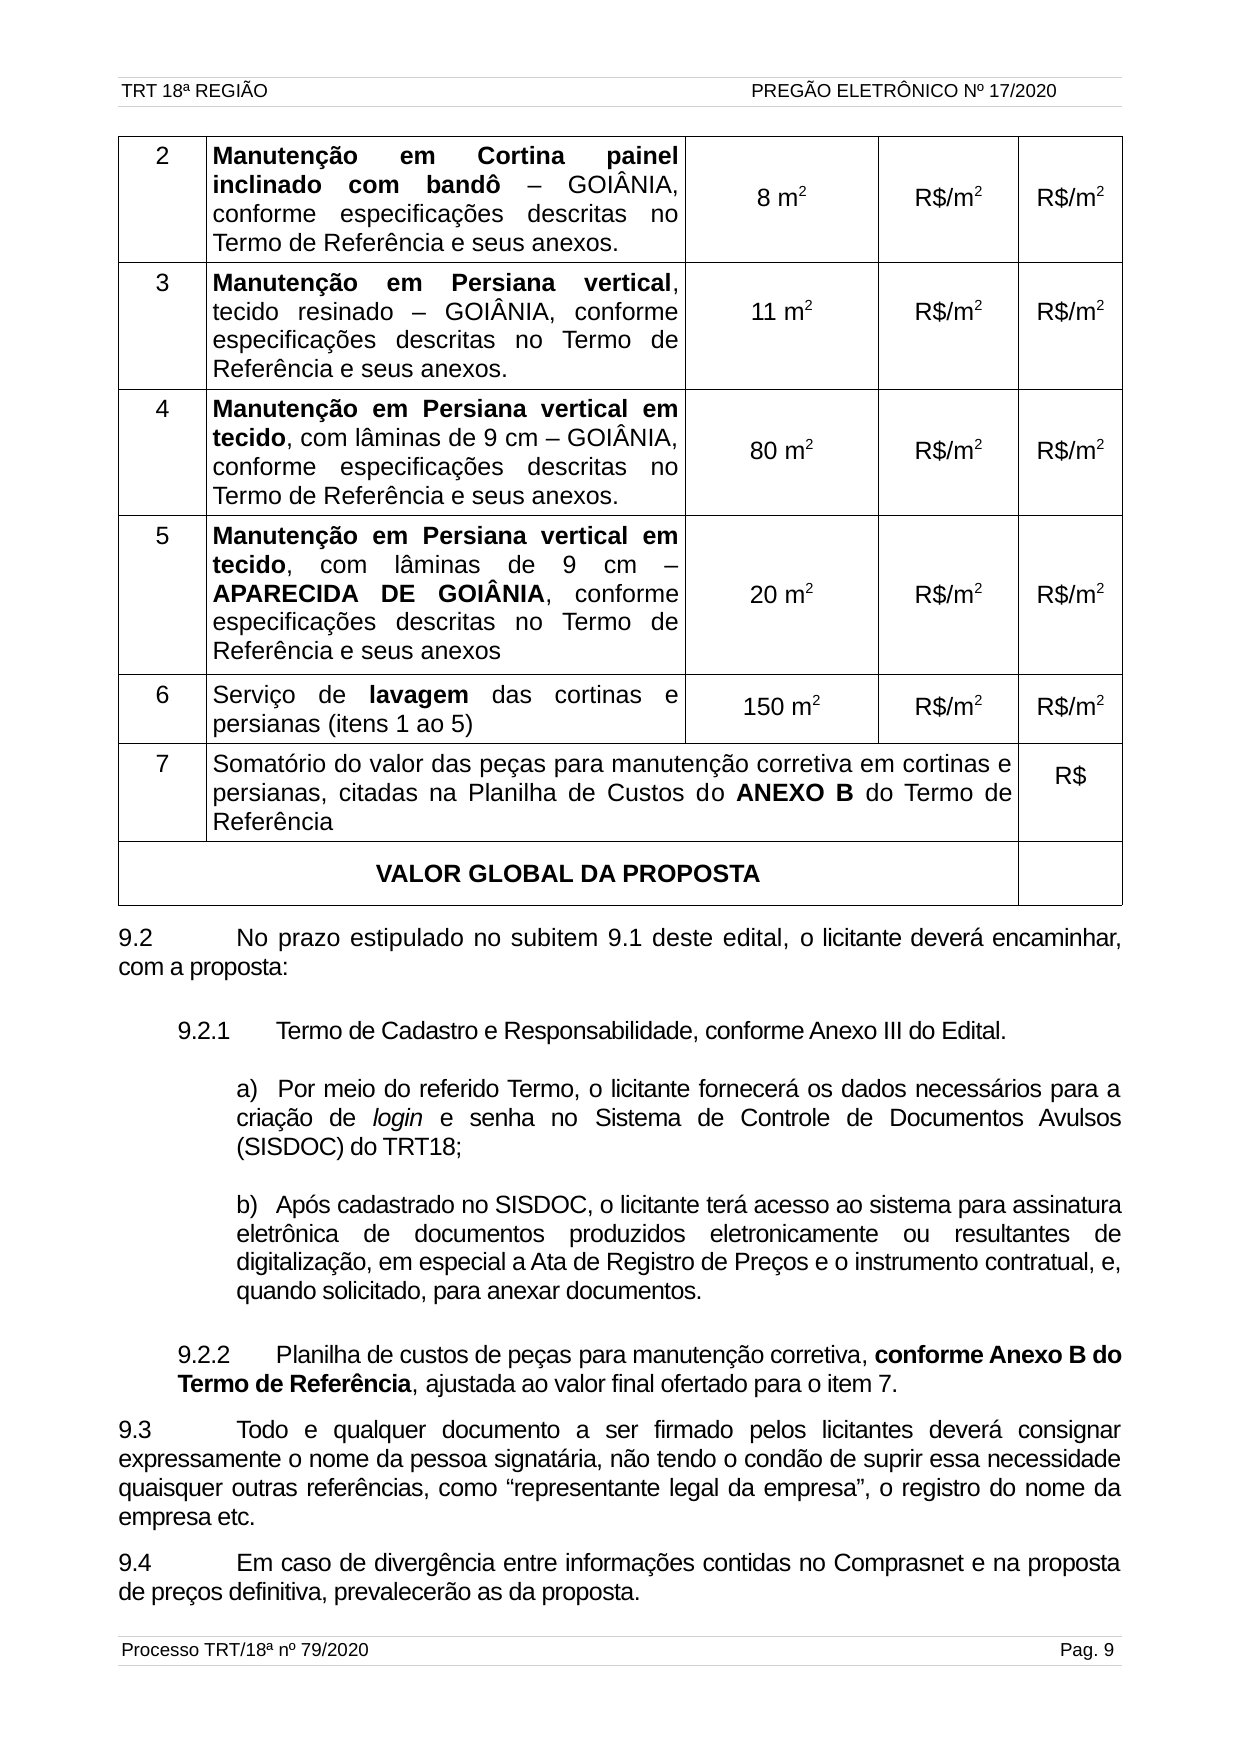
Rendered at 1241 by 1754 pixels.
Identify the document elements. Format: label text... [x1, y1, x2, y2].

table_cell R$/m2 [879, 263, 1018, 389]
table_cell Manutenção em Persiana vertical em tecido, com lâminas de 9 cm – GOIÂNIA, conforme especificações descritas no Termo de Referência e seus anexos. [207, 390, 685, 515]
table_cell Manutenção em Persiana vertical, tecido resinado – GOIÂNIA, conforme especificações descritas no Termo de Referência e seus anexos. [207, 263, 685, 389]
table_cell R$/m2 [1019, 137, 1122, 262]
table_cell Manutenção em Persiana vertical em tecido, com lâminas de 9 cm – APARECIDA DE GOIÂNIA, conforme especificações descritas no Termo de Referência e seus anexos [207, 516, 685, 674]
table_cell R$/m2 [1019, 516, 1122, 674]
table_cell R$/m2 [879, 390, 1018, 515]
table_cell [1019, 842, 1122, 905]
table_cell 20 m2 [686, 516, 878, 674]
text b) Após cadastrado no SISDOC, o licitante terá acesso ao sistema para assinatura eletrônica de documentos produzidos eletronicamente ou resultantes de digitalização, em especial a Ata de Registro de Preços e o instrumento contratual, e, quando solicitado, para anexar documentos. [236, 1190, 1122, 1305]
text 9.2.1 Termo de Cadastro e Responsabilidade, conforme Anexo III do Edital. [177, 1016, 1122, 1045]
table_cell Serviço de lavagem das cortinas e persianas (itens 1 ao 5) [207, 675, 685, 743]
table_cell 5 [119, 516, 206, 674]
table_cell 80 m2 [686, 390, 878, 515]
table_cell 6 [119, 675, 206, 743]
table_cell 150 m2 [686, 675, 878, 743]
table_cell Somatório do valor das peças para manutenção corretiva em cortinas e persianas, citadas na Planilha de Custos do ANEXO B do Termo de Referência [207, 744, 1018, 841]
text a) Por meio do referido Termo, o licitante fornecerá os dados necessários para a criação de login e senha no Sistema de Controle de Documentos Avulsos (SISDOC) do TRT18; [236, 1074, 1122, 1160]
table_cell R$/m2 [1019, 675, 1122, 743]
table_cell R$/m2 [879, 675, 1018, 743]
text 9.2 No prazo estipulado no subitem 9.1 deste edital, o licitante deverá encaminhar, com a proposta: [118, 923, 1122, 981]
table_cell R$/m2 [1019, 390, 1122, 515]
table_cell 4 [119, 390, 206, 515]
table_cell R$/m2 [1019, 263, 1122, 389]
list 9.4 Em caso de divergência entre informações contidas no Comprasnet e na proposta de preços definitiva, prevalecerão as da proposta. [118, 1548, 1122, 1606]
table_cell 3 [119, 263, 206, 389]
table_cell R$ [1019, 744, 1122, 841]
table_cell 7 [119, 744, 206, 841]
table_cell Manutenção em Cortina painel inclinado com bandô – GOIÂNIA, conforme especificações descritas no Termo de Referência e seus anexos. [207, 137, 685, 262]
table_cell R$/m2 [879, 516, 1018, 674]
table_cell VALOR GLOBAL DA PROPOSTA [119, 842, 1018, 905]
table_cell 2 [119, 137, 206, 262]
text 9.2.2 Planilha de custos de peças para manutenção corretiva, conforme Anexo B do Termo de Referência, ajustada ao valor final ofertado para o item 7. [177, 1340, 1122, 1398]
table_cell 11 m2 [686, 263, 878, 389]
list 9.3 Todo e qualquer documento a ser firmado pelos licitantes deverá consignar expressamente o nome da pessoa signatária, não tendo o condão de suprir essa necessidade quaisquer outras referências, como “representante legal da empresa”, o registro do nome da empresa etc. [118, 1416, 1122, 1531]
table_cell 8 m2 [686, 137, 878, 262]
table_cell R$/m2 [879, 137, 1018, 262]
